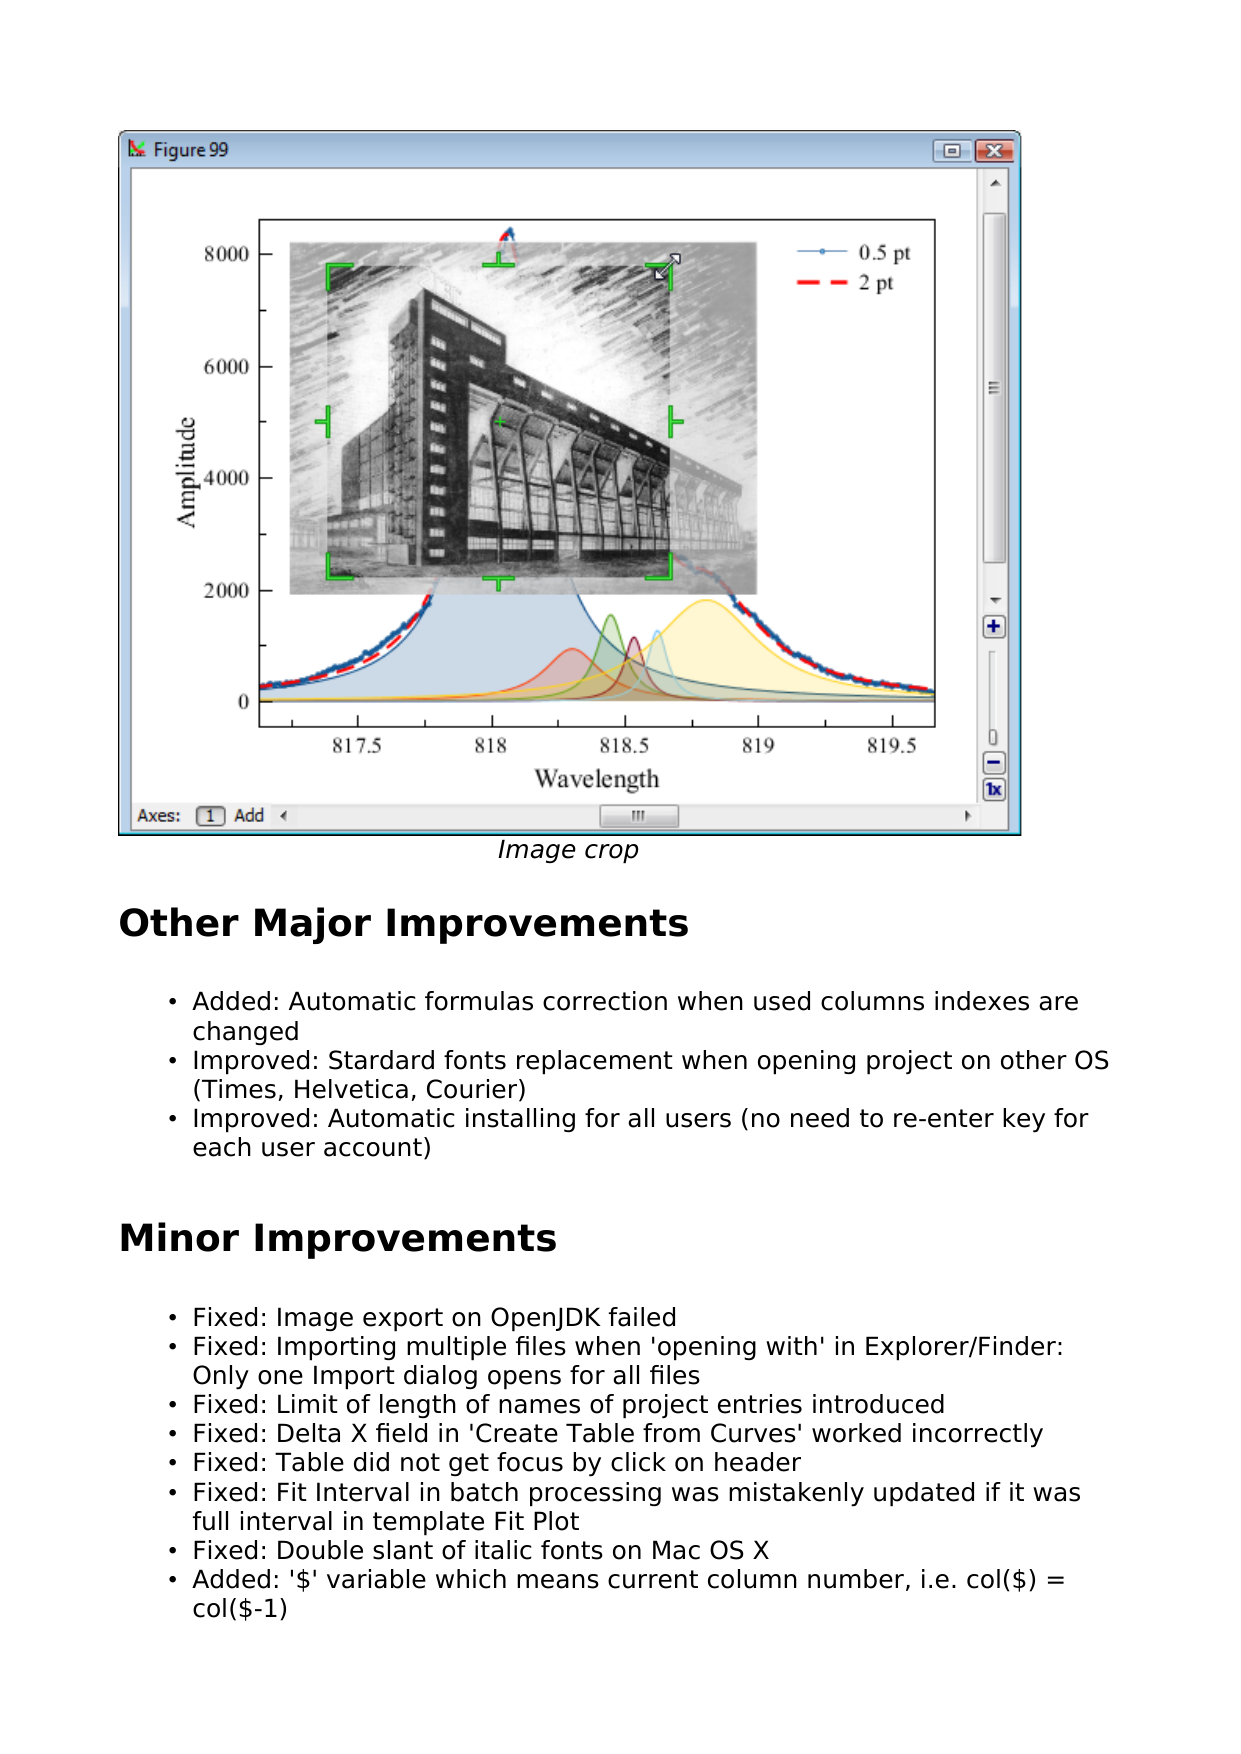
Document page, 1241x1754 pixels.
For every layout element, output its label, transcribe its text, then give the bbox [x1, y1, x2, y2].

list Fixed: Double slant of italic fonts on Mac OS X [177, 1536, 1122, 1565]
list Improved: Stardard fonts replacement when opening project on other OS (Times, Helvetica, Courier) [177, 1046, 1122, 1104]
subtitle Other Major Improvements [118, 902, 1122, 946]
list Fixed: Delta X field in 'Create Table from Curves' worked incorrectly [177, 1419, 1122, 1448]
text Image crop [118, 836, 1021, 864]
list Fixed: Table did not get focus by click on header [177, 1448, 1122, 1478]
list Fixed: Limit of length of names of project entries introduced [177, 1390, 1122, 1419]
list Added: '$' variable which means current column number, i.e. col($) = col($-1) [177, 1565, 1122, 1623]
list Improved: Automatic installing for all users (no need to re-enter key for each user account) [177, 1104, 1122, 1163]
list Added: Automatic formulas correction when used columns indexes are changed [177, 988, 1122, 1046]
list Fixed: Image export on OpenJDK failed [177, 1303, 1122, 1332]
subtitle Minor Improvements [118, 1217, 1122, 1261]
picture [118, 130, 1022, 836]
list Fixed: Importing multiple files when 'opening with' in Explorer/Finder: Only one Import dialog opens for all files [177, 1332, 1122, 1390]
list Fixed: Fit Interval in batch processing was mistakenly updated if it was full interval in template Fit Plot [177, 1478, 1122, 1536]
